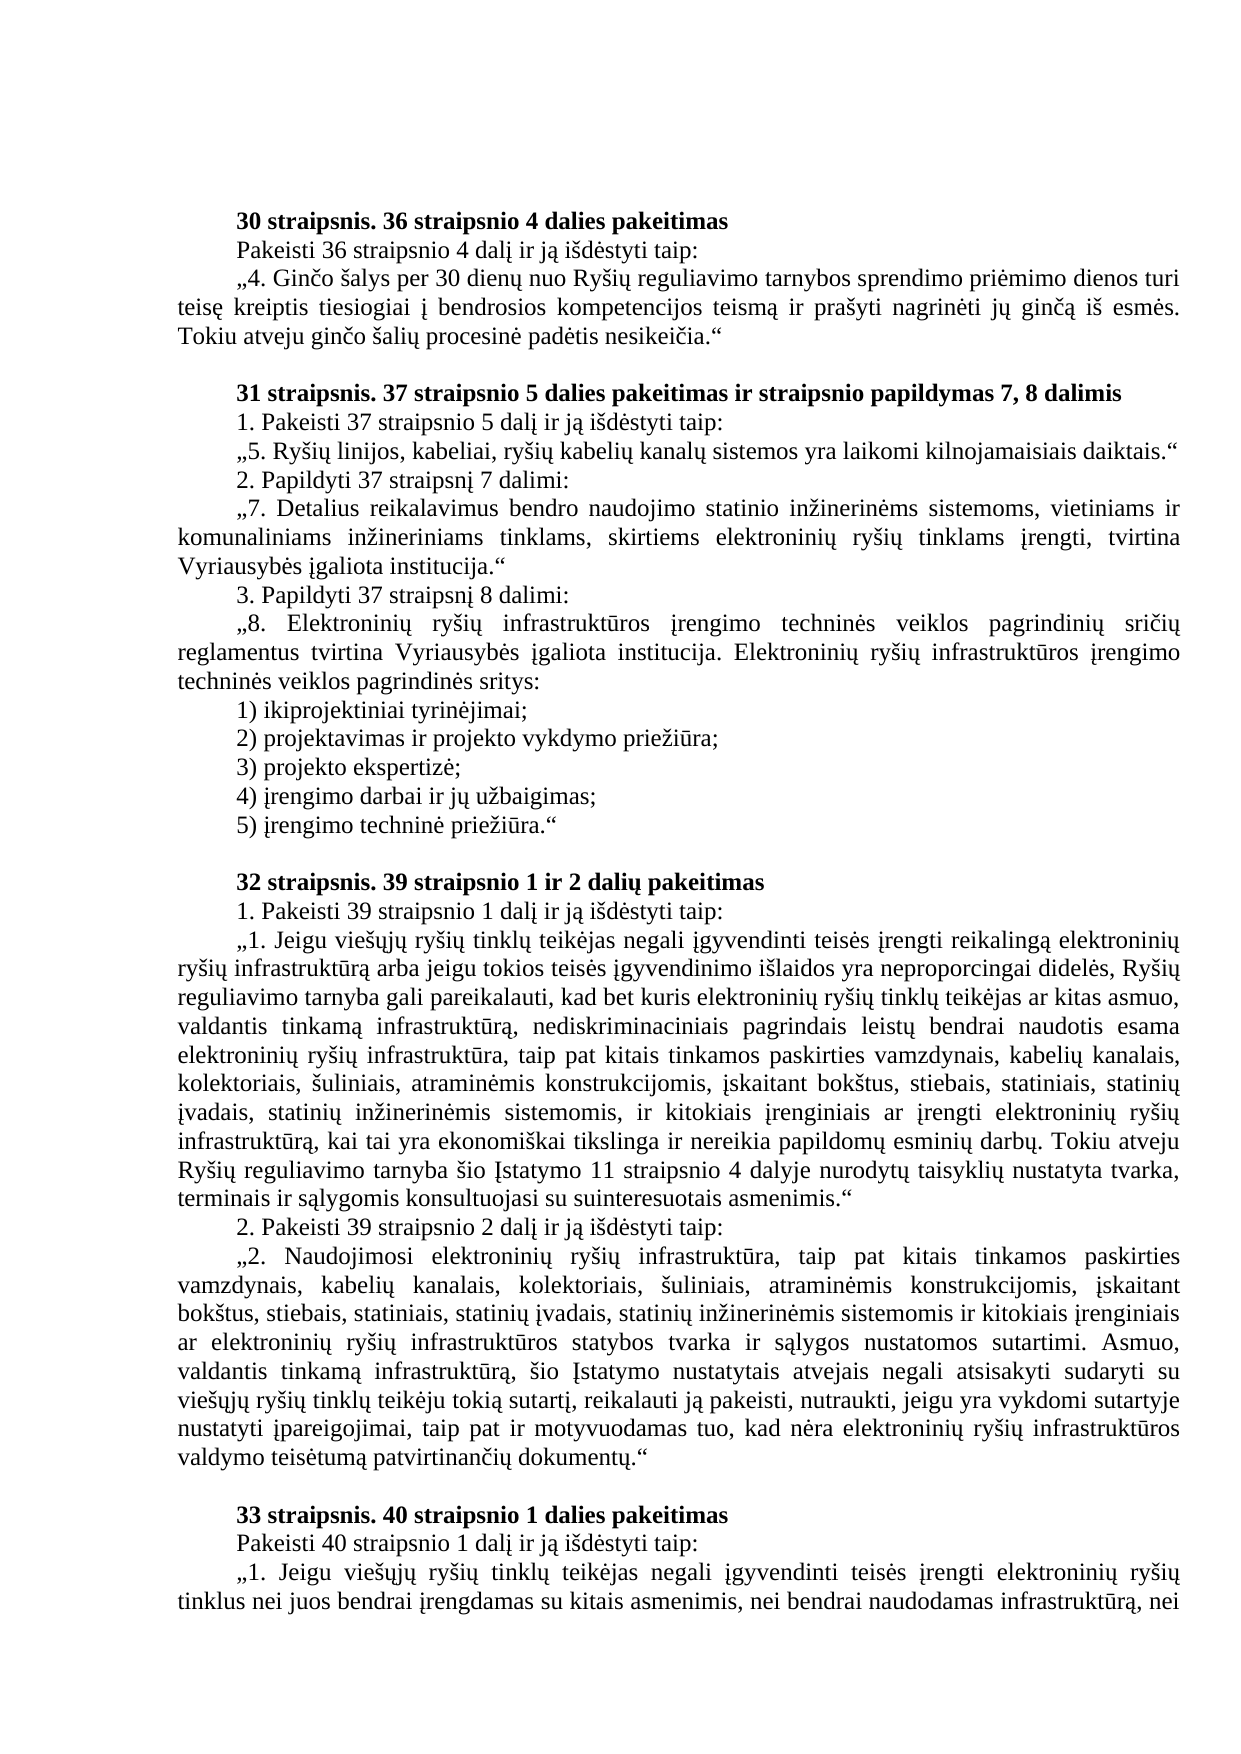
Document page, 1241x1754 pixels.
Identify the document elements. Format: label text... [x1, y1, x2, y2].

text 1. Pakeisti 39 straipsnio 1 dalį ir ją išdėstyti taip: [177, 896, 1181, 925]
text 33 straipsnis. 40 straipsnio 1 dalies pakeitimas [177, 1500, 1181, 1528]
text 2) projektavimas ir projekto vykdymo priežiūra; [177, 723, 1181, 752]
text „8. Elektroninių ryšių infrastruktūros įrengimo techninės veiklos pagrindinių sričių reglamentus tvirtina Vyriausybės įgaliota institucija. Elektroninių ryšių infrastruktūros įrengimo techninės veiklos pagrindinės sritys: [177, 608, 1181, 695]
text 3) projekto ekspertizė; [177, 752, 1181, 781]
text 3. Papildyti 37 straipsnį 8 dalimi: [177, 580, 1181, 608]
text „2. Naudojimosi elektroninių ryšių infrastruktūra, taip pat kitais tinkamos paskirties vamzdynais, kabelių kanalais, kolektoriais, šuliniais, atraminėmis konstrukcijomis, įskaitant bokštus, stiebais, statiniais, statinių įvadais, statinių inžinerinėmis sistemomis ir kitokiais įrenginiais ar elektroninių ryšių infrastruktūros statybos tvarka ir sąlygos nustatomos sutartimi. Asmuo, valdantis tinkamą infrastruktūrą, šio Įstatymo nustatytais atvejais negali atsisakyti sudaryti su viešųjų ryšių tinklų teikėju tokią sutartį, reikalauti ją pakeisti, nutraukti, jeigu yra vykdomi sutartyje nustatyti įpareigojimai, taip pat ir motyvuodamas tuo, kad nėra elektroninių ryšių infrastruktūros valdymo teisėtumą patvirtinančių dokumentų.“ [177, 1241, 1181, 1471]
text „1. Jeigu viešųjų ryšių tinklų teikėjas negali įgyvendinti teisės įrengti elektroninių ryšių tinklus nei juos bendrai įrengdamas su kitais asmenimis, nei bendrai naudodamas infrastruktūrą, nei [177, 1557, 1181, 1615]
text „7. Detalius reikalavimus bendro naudojimo statinio inžinerinėms sistemoms, vietiniams ir komunaliniams inžineriniams tinklams, skirtiems elektroninių ryšių tinklams įrengti, tvirtina Vyriausybės įgaliota institucija.“ [177, 493, 1181, 580]
text 2. Pakeisti 39 straipsnio 2 dalį ir ją išdėstyti taip: [177, 1212, 1181, 1241]
text 2. Papildyti 37 straipsnį 7 dalimi: [177, 465, 1181, 493]
text 1. Pakeisti 37 straipsnio 5 dalį ir ją išdėstyti taip: [177, 407, 1181, 436]
text Pakeisti 40 straipsnio 1 dalį ir ją išdėstyti taip: [177, 1528, 1181, 1557]
text „5. Ryšių linijos, kabeliai, ryšių kabelių kanalų sistemos yra laikomi kilnojamaisiais daiktais.“ [177, 436, 1181, 465]
text 1) ikiprojektiniai tyrinėjimai; [177, 695, 1181, 723]
text 30 straipsnis. 36 straipsnio 4 dalies pakeitimas [177, 206, 1181, 235]
text 31 straipsnis. 37 straipsnio 5 dalies pakeitimas ir straipsnio papildymas 7, 8 dalimis [236, 378, 1181, 407]
text 32 straipsnis. 39 straipsnio 1 ir 2 dalių pakeitimas [177, 867, 1181, 896]
text 4) įrengimo darbai ir jų užbaigimas; [177, 781, 1181, 810]
text „1. Jeigu viešųjų ryšių tinklų teikėjas negali įgyvendinti teisės įrengti reikalingą elektroninių ryšių infrastruktūrą arba jeigu tokios teisės įgyvendinimo išlaidos yra neproporcingai didelės, Ryšių reguliavimo tarnyba gali pareikalauti, kad bet kuris elektroninių ryšių tinklų teikėjas ar kitas asmuo, valdantis tinkamą infrastruktūrą, nediskriminaciniais pagrindais leistų bendrai naudotis esama elektroninių ryšių infrastruktūra, taip pat kitais tinkamos paskirties vamzdynais, kabelių kanalais, kolektoriais, šuliniais, atraminėmis konstrukcijomis, įskaitant bokštus, stiebais, statiniais, statinių įvadais, statinių inžinerinėmis sistemomis, ir kitokiais įrenginiais ar įrengti elektroninių ryšių infrastruktūrą, kai tai yra ekonomiškai tikslinga ir nereikia papildomų esminių darbų. Tokiu atveju Ryšių reguliavimo tarnyba šio Įstatymo 11 straipsnio 4 dalyje nurodytų taisyklių nustatyta tvarka, terminais ir sąlygomis konsultuojasi su suinteresuotais asmenimis.“ [177, 925, 1181, 1212]
text Pakeisti 36 straipsnio 4 dalį ir ją išdėstyti taip: [177, 235, 1181, 263]
text „4. Ginčo šalys per 30 dienų nuo Ryšių reguliavimo tarnybos sprendimo priėmimo dienos turi teisę kreiptis tiesiogiai į bendrosios kompetencijos teismą ir prašyti nagrinėti jų ginčą iš esmės. Tokiu atveju ginčo šalių procesinė padėtis nesikeičia.“ [177, 263, 1181, 350]
text 5) įrengimo techninė priežiūra.“ [177, 810, 1181, 838]
